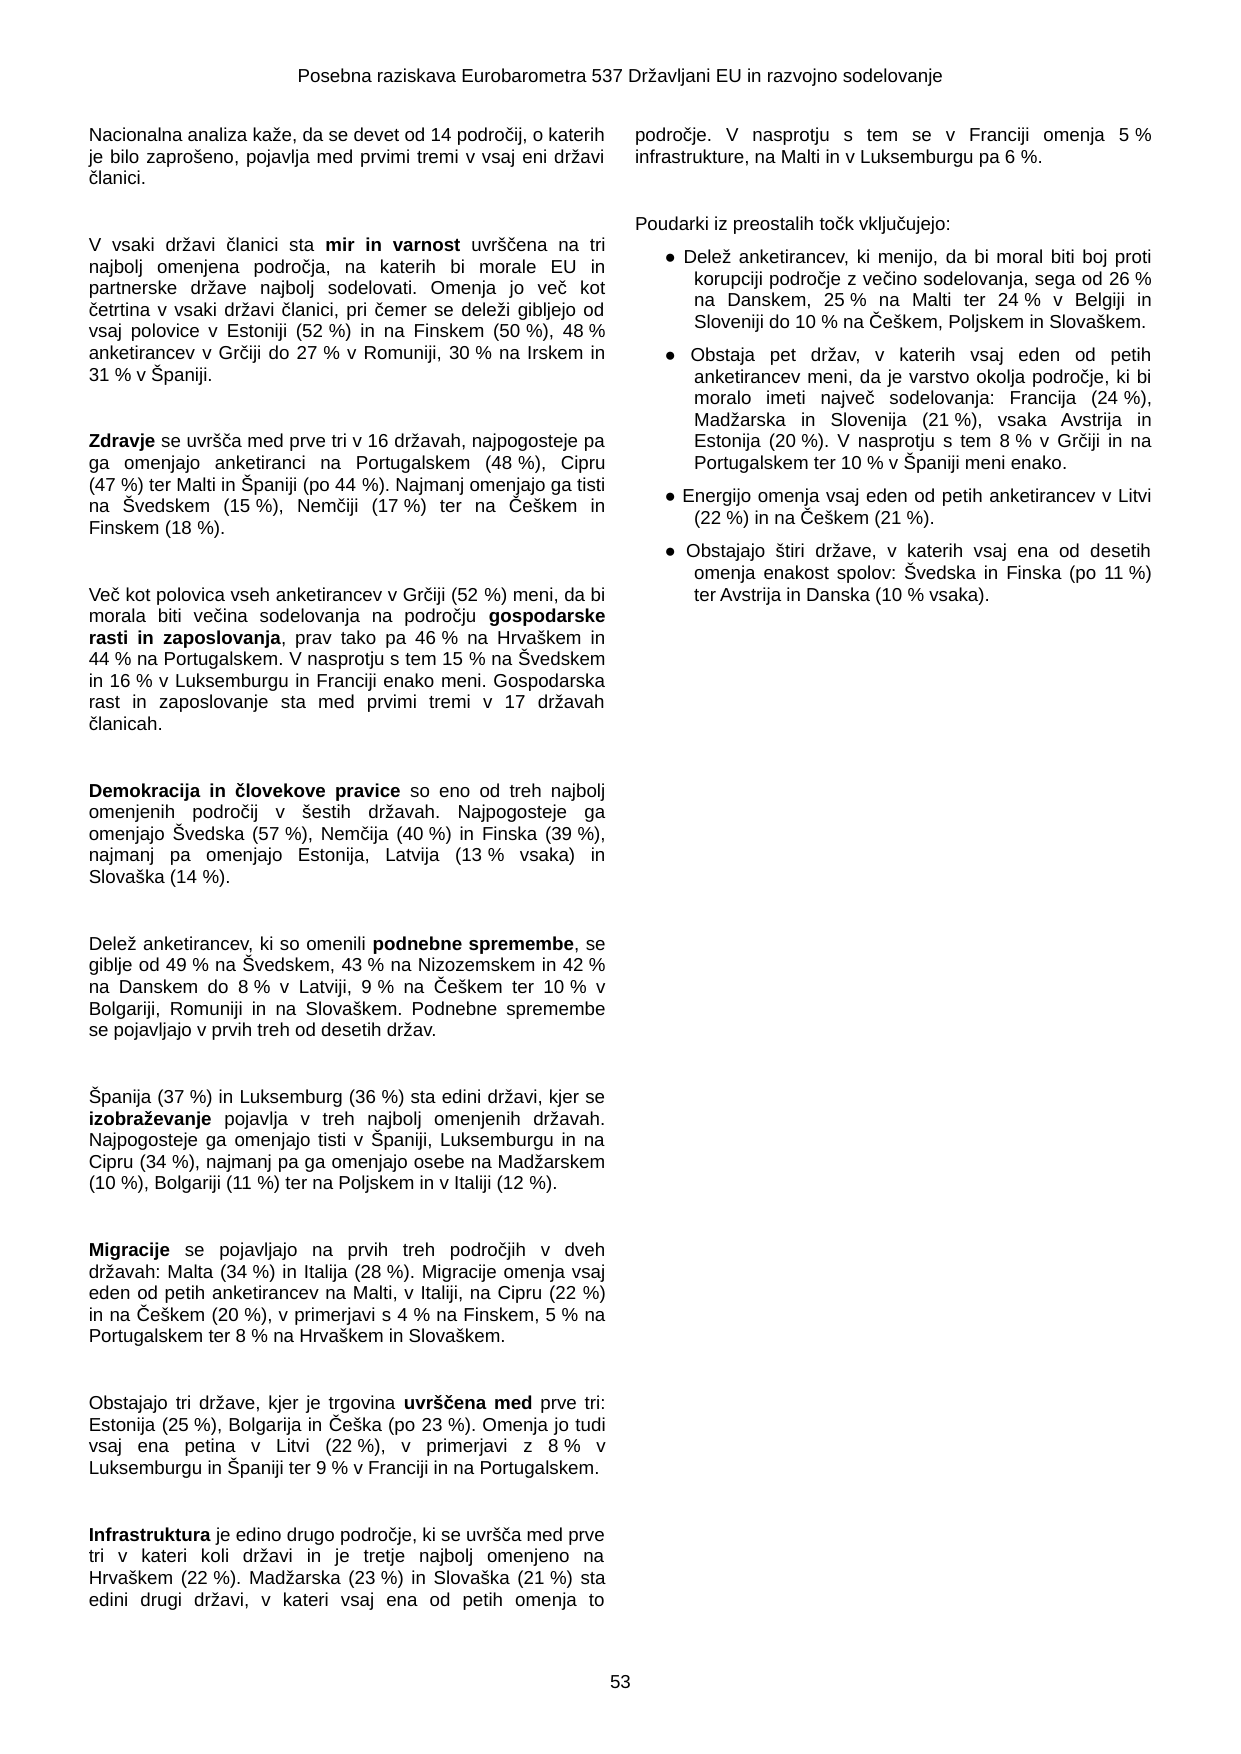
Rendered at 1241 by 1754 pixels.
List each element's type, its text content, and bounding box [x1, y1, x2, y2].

text Zdravje se uvršča med prve tri v 16 državah, najpogosteje pa ga omenjajo anketiranci na Portugalskem (48 %), Cipru (47 %) ter Malti in Španiji (po 44 %). Najmanj omenjajo ga tisti na Švedskem (15 %), Nemčiji (17 %) ter na Češkem in Finskem (18 %). [88, 430, 605, 538]
text Poudarki iz preostalih točk vključujejo: [635, 212, 1152, 234]
text ● Obstajajo štiri države, v katerih vsaj ena od desetih omenja enakost spolov: Švedska in Finska (po 11 %) ter Avstrija in Danska (10 % vsaka). [664, 540, 1152, 605]
text Španija (37 %) in Luksemburg (36 %) sta edini državi, kjer se izobraževanje pojavlja v treh najbolj omenjenih državah. Najpogosteje ga omenjajo tisti v Španiji, Luksemburgu in na Cipru (34 %), najmanj pa ga omenjajo osebe na Madžarskem (10 %), Bolgariji (11 %) ter na Poljskem in v Italiji (12 %). [88, 1086, 605, 1194]
text Več kot polovica vseh anketirancev v Grčiji (52 %) meni, da bi morala biti večina sodelovanja na področju gospodarske rasti in zaposlovanja, prav tako pa 46 % na Hrvaškem in 44 % na Portugalskem. V nasprotju s tem 15 % na Švedskem in 16 % v Luksemburgu in Franciji enako meni. Gospodarska rast in zaposlovanje sta med prvimi tremi v 17 državah članicah. [88, 583, 605, 734]
text Infrastruktura je edino drugo področje, ki se uvršča med prve tri v kateri koli državi in je tretje najbolj omenjeno na Hrvaškem (22 %). Madžarska (23 %) in Slovaška (21 %) sta edini drugi državi, v kateri vsaj ena od petih omenja to [88, 1524, 605, 1610]
text Delež anketirancev, ki so omenili podnebne spremembe, se giblje od 49 % na Švedskem, 43 % na Nizozemskem in 42 % na Danskem do 8 % v Latviji, 9 % na Češkem ter 10 % v Bolgariji, Romuniji in na Slovaškem. Podnebne spremembe se pojavljajo v prvih treh od desetih držav. [88, 933, 605, 1041]
text Demokracija in človekove pravice so eno od treh najbolj omenjenih področij v šestih državah. Najpogosteje ga omenjajo Švedska (57 %), Nemčija (40 %) in Finska (39 %), najmanj pa omenjajo Estonija, Latvija (13 % vsaka) in Slovaška (14 %). [88, 779, 605, 887]
text Nacionalna analiza kaže, da se devet od 14 področij, o katerih je bilo zaprošeno, pojavlja med prvimi tremi v vsaj eni državi članici. [88, 124, 605, 189]
text Obstajajo tri države, kjer je trgovina uvrščena med prve tri: Estonija (25 %), Bolgarija in Češka (po 23 %). Omenja jo tudi vsaj ena petina v Litvi (22 %), v primerjavi z 8 % v Luksemburgu in Španiji ter 9 % v Franciji in na Portugalskem. [88, 1392, 605, 1478]
text ● Energijo omenja vsaj eden od petih anketirancev v Litvi (22 %) in na Češkem (21 %). [664, 485, 1152, 528]
text V vsaki državi članici sta mir in varnost uvrščena na tri najbolj omenjena področja, na katerih bi morale EU in partnerske države najbolj sodelovati. Omenja jo več kot četrtina v vsaki državi članici, pri čemer se deleži gibljejo od vsaj polovice v Estoniji (52 %) in na Finskem (50 %), 48 % anketirancev v Grčiji do 27 % v Romuniji, 30 % na Irskem in 31 % v Španiji. [88, 234, 605, 385]
text področje. V nasprotju s tem se v Franciji omenja 5 % infrastrukture, na Malti in v Luksemburgu pa 6 %. [635, 124, 1152, 167]
text Migracije se pojavljajo na prvih treh področjih v dveh državah: Malta (34 %) in Italija (28 %). Migracije omenja vsaj eden od petih anketirancev na Malti, v Italiji, na Cipru (22 %) in na Češkem (20 %), v primerjavi s 4 % na Finskem, 5 % na Portugalskem ter 8 % na Hrvaškem in Slovaškem. [88, 1239, 605, 1347]
text ● Delež anketirancev, ki menijo, da bi moral biti boj proti korupciji področje z večino sodelovanja, sega od 26 % na Danskem, 25 % na Malti ter 24 % v Belgiji in Sloveniji do 10 % na Češkem, Poljskem in Slovaškem. [664, 246, 1152, 332]
text ● Obstaja pet držav, v katerih vsaj eden od petih anketirancev meni, da je varstvo okolja področje, ki bi moralo imeti največ sodelovanja: Francija (24 %), Madžarska in Slovenija (21 %), vsaka Avstrija in Estonija (20 %). V nasprotju s tem 8 % v Grčiji in na Portugalskem ter 10 % v Španiji meni enako. [664, 344, 1152, 473]
